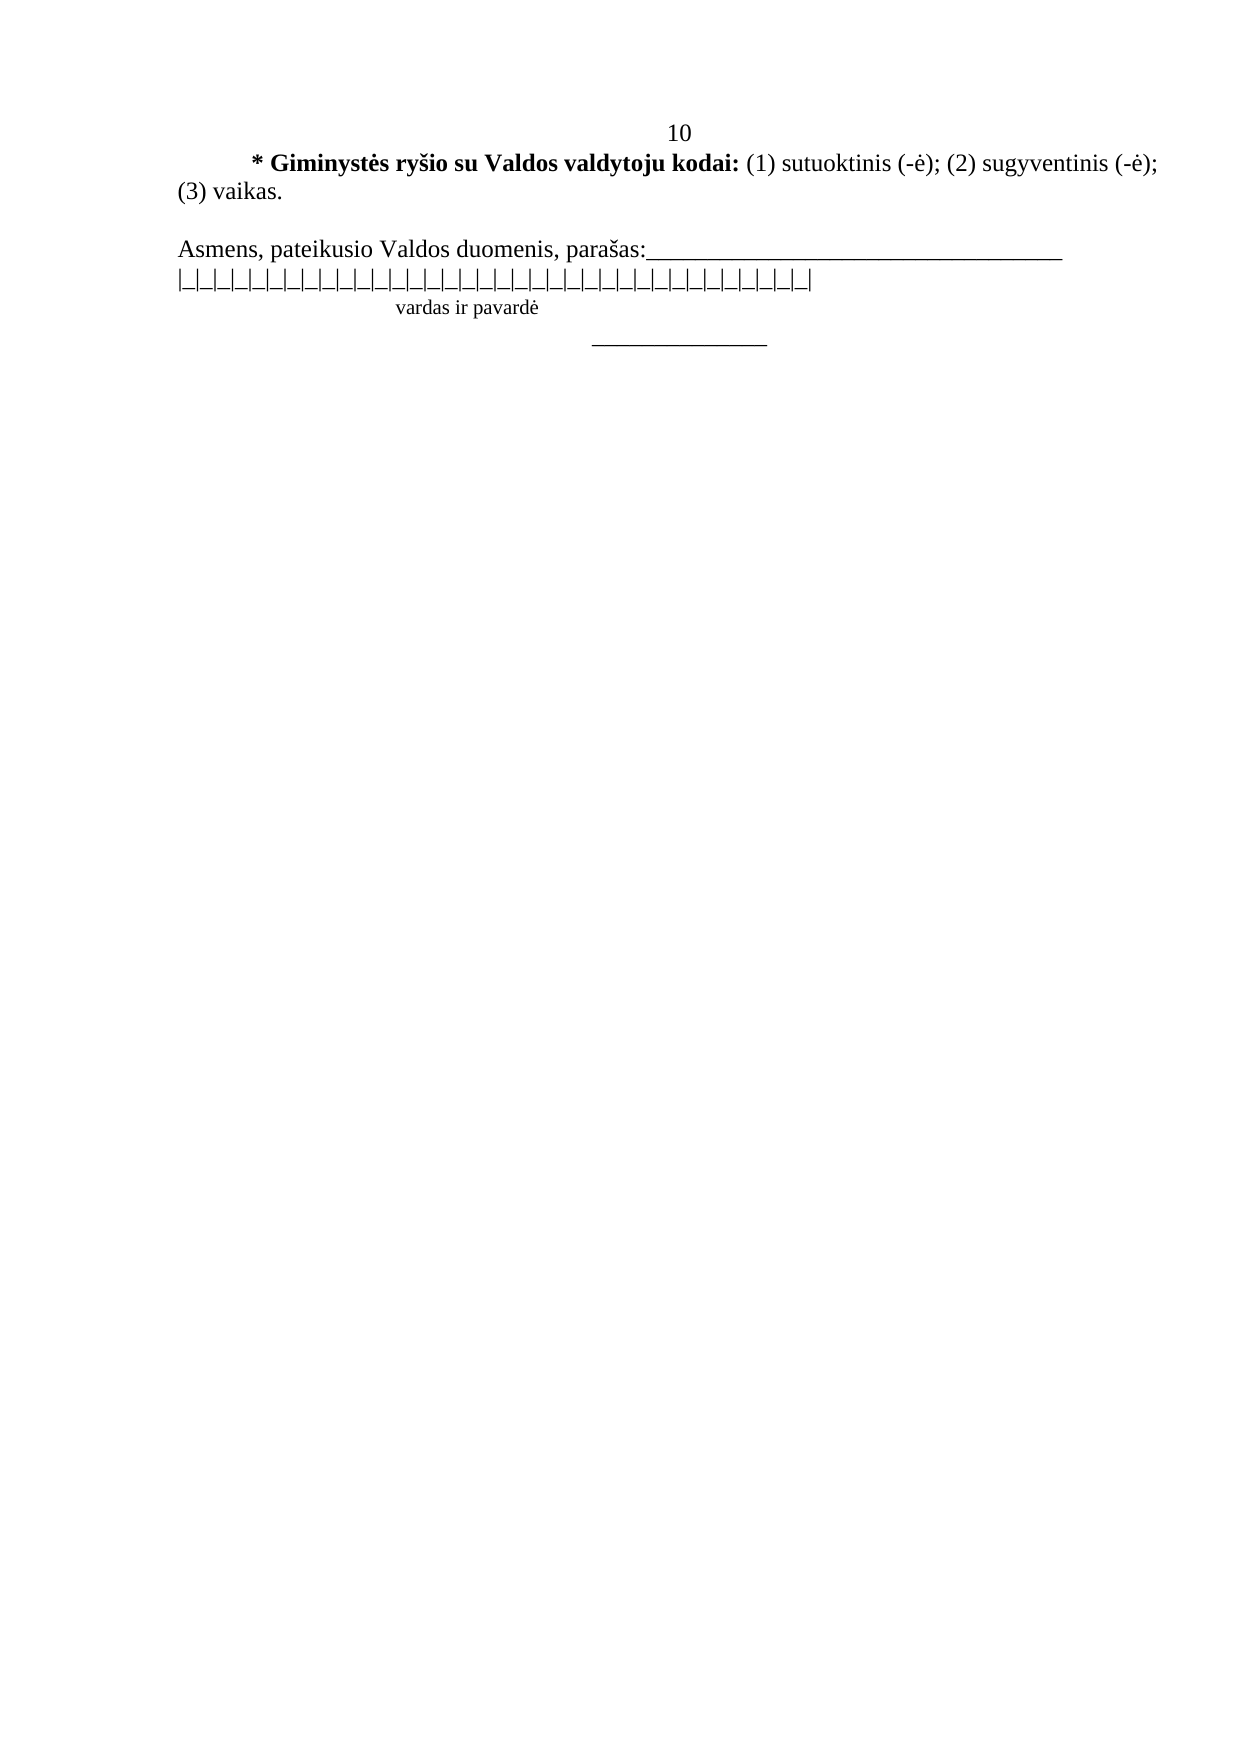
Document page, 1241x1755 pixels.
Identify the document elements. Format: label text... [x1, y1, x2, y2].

text |_|_|_|_|_|_|_|_|_|_|_|_|_|_|_|_|_|_|_|_|_|_|_|_|_|_|_|_|_|_|_|_|_|_|_|_| [177, 263, 1181, 291]
text * Giminystės ryšio su Valdos valdytoju kodai: (1) sutuoktinis (-ė); (2) sugyventinis (-ė); (3) vaikas. [177, 148, 1181, 205]
text vardas ir pavardė [177, 291, 1181, 320]
text Asmens, pateikusio Valdos duomenis, parašas: [177, 234, 1181, 263]
text ______________ [177, 320, 1181, 349]
